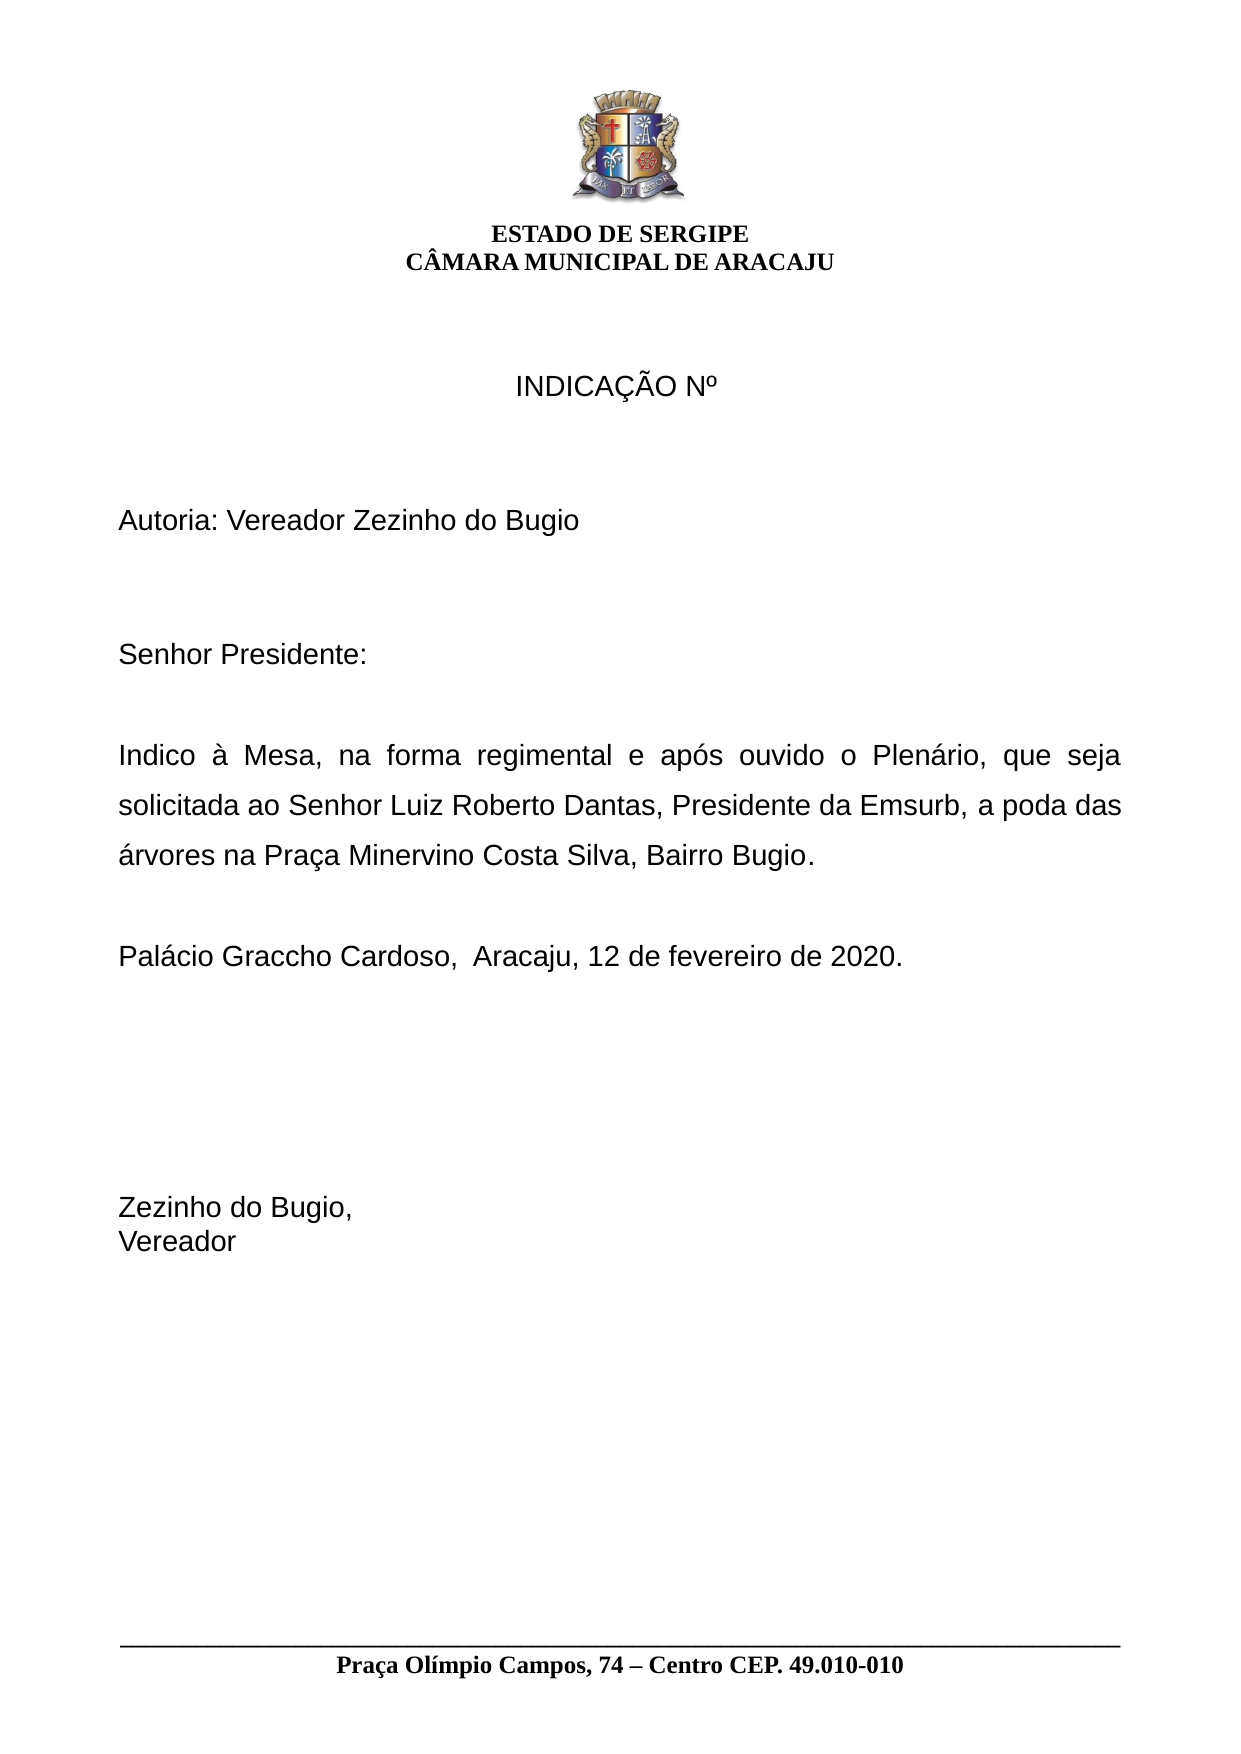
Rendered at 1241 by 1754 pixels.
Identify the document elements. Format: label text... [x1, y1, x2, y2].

text Senhor Presidente: [118, 637, 1122, 671]
text INDICAÇÃO Nº [118, 369, 1122, 402]
text Palácio Graccho Cardoso, Aracaju, 12 de fevereiro de 2020. [118, 939, 1122, 972]
text Zezinho do Bugio, [118, 1191, 1122, 1224]
text Vereador [118, 1224, 1122, 1258]
text Autoria: Vereador Zezinho do Bugio [118, 503, 1122, 536]
text Indico à Mesa, na forma regimental e após ouvido o Plenário, que seja solicitada ao Senhor Luiz Roberto Dantas, Presidente da Emsurb, a poda das árvores na Praça Minervino Costa Silva, Bairro Bugio. [118, 738, 1122, 872]
